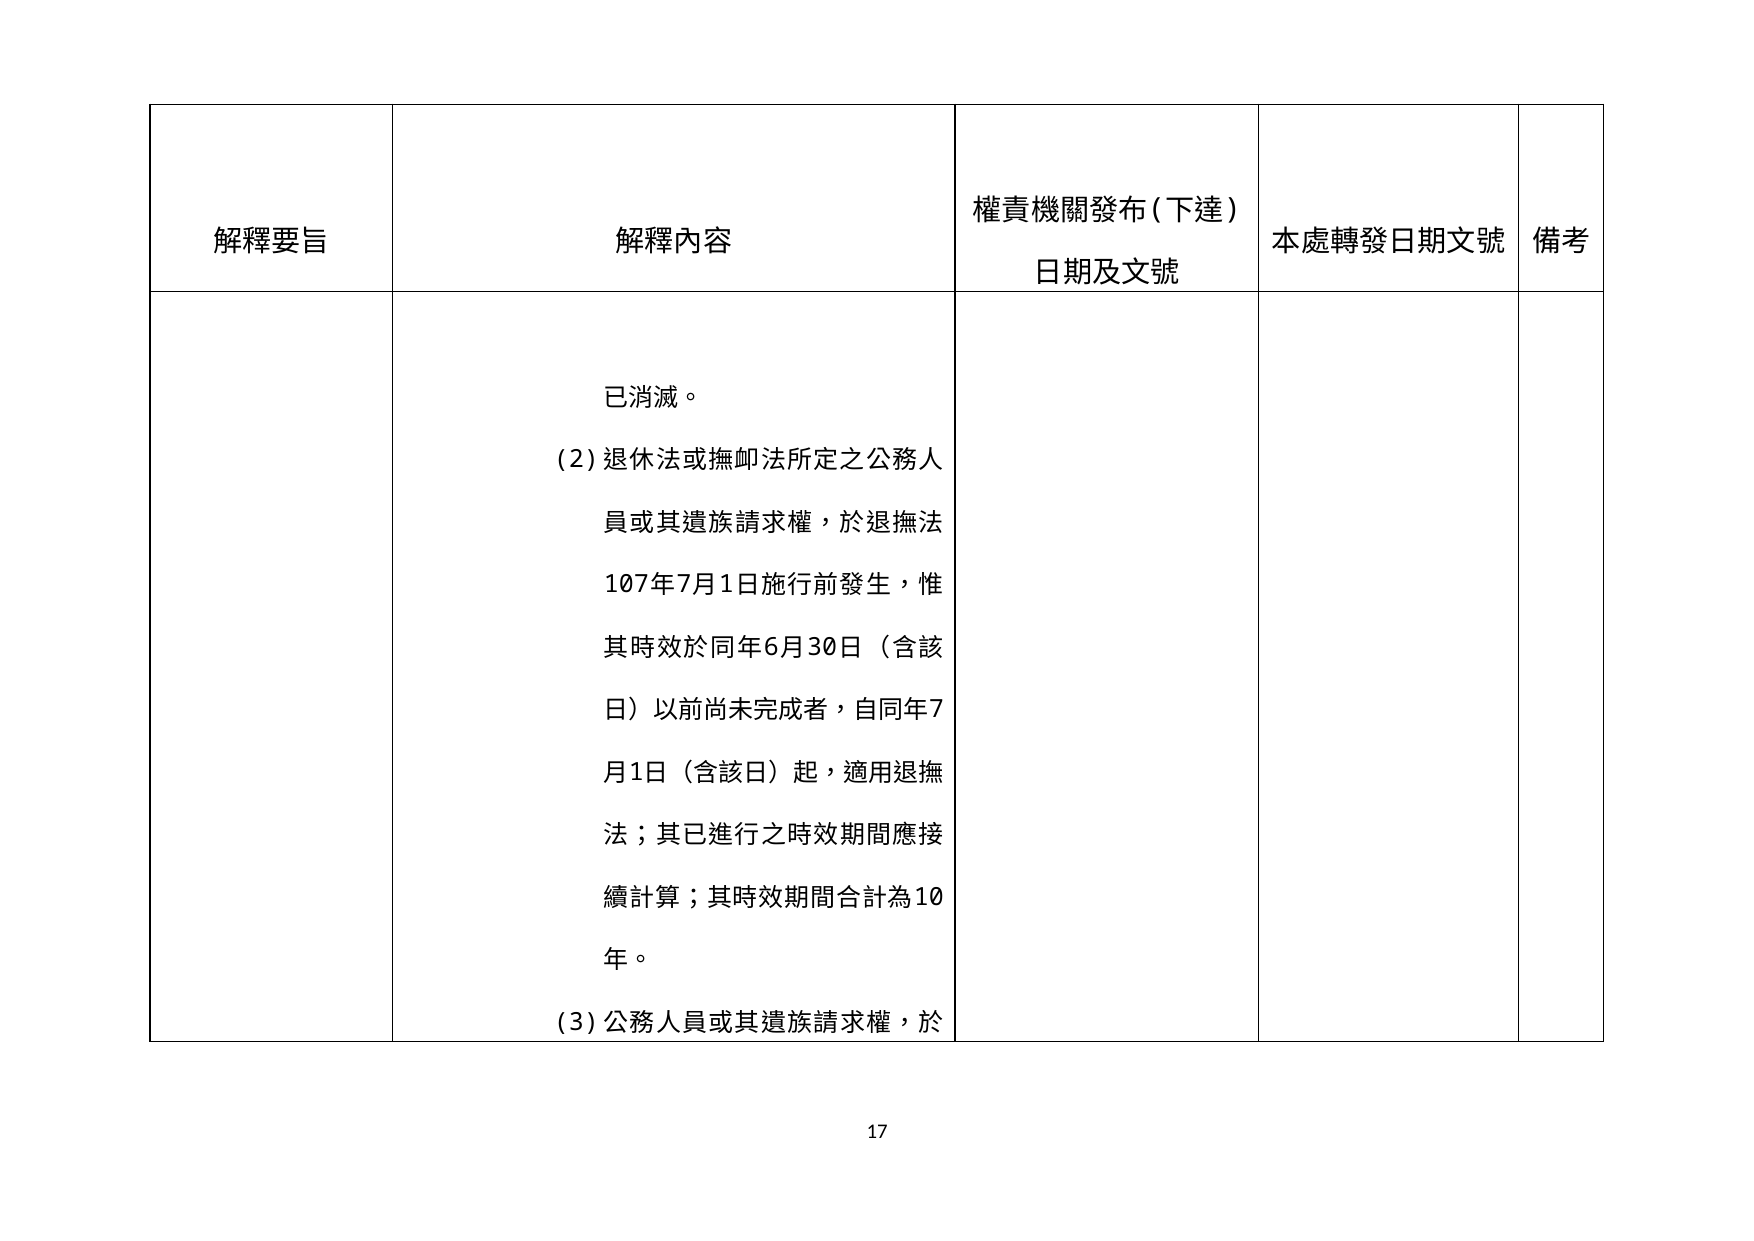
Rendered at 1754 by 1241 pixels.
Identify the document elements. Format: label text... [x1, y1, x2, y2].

table_cell [1519, 292, 1603, 1041]
table_header 權責機關發布(下達) 日期及文號 [956, 105, 1258, 291]
table_header 本處轉發日期文號 [1259, 105, 1518, 291]
table_header 備考 [1519, 105, 1603, 291]
table_cell [151, 292, 392, 1041]
table_cell [956, 292, 1258, 1041]
table_header 解釋內容 [393, 105, 954, 291]
table_cell [1259, 292, 1518, 1041]
table_cell 查公務人員退休資遣撫卹法(以下簡稱退撫法)第73條第1項規定：「公務人員或其遺族請領退撫給與及優存利息等權利，應於行政程序法所定公法上請求權時效內為之。」第95條第1項規定：「本法除第7條第4項及第69條自公布日施行外，其餘條文自中華民國107年7月1日施行。」次查行政程序法第131條第1項規定：「公法上之請求權，……於請求權人為人民時，除法律另有規定外，因10年間不行使而消滅。」 茲以前開退撫法第73條第1項所定請求權時效之修正，係將公務人員退休法(以下簡稱退休法)第27條第1項、第3項及公務人員撫卹法(以下簡稱撫卹法)第12條所定5年請求權時效延長為10年。據此，有關退撫法於107年7月1日施行後，公務人員或其遺族請領退撫給與及優存利息等權利之請求權時效，規定如下： 退休法或撫卹法所定之公務人員或其遺族請求權，於退撫法107年7月1日施行前發生，且其時效已於同年6月30日（含該日）以前完成者，因退撫法未有溯及適用之明文，基於法律不溯既往原則，其請求權即已消滅。 退休法或撫卹法所定之公務人員或其遺族請求權，於退撫法107年7月1日施行前發生，惟其時效於同年6月30日（含該日）以前尚未完成者，自同年7月1日（含該日）起，適用退撫法；其已進行之時效期間應接續計算；其時效期間合計為10年。 公務人員或其遺族請求權，於退撫法107年7月1日施行以後發生者，應適用退撫法；其時效期間為10年。 [393, 292, 954, 1041]
table_header 解釋要旨 [151, 105, 392, 291]
